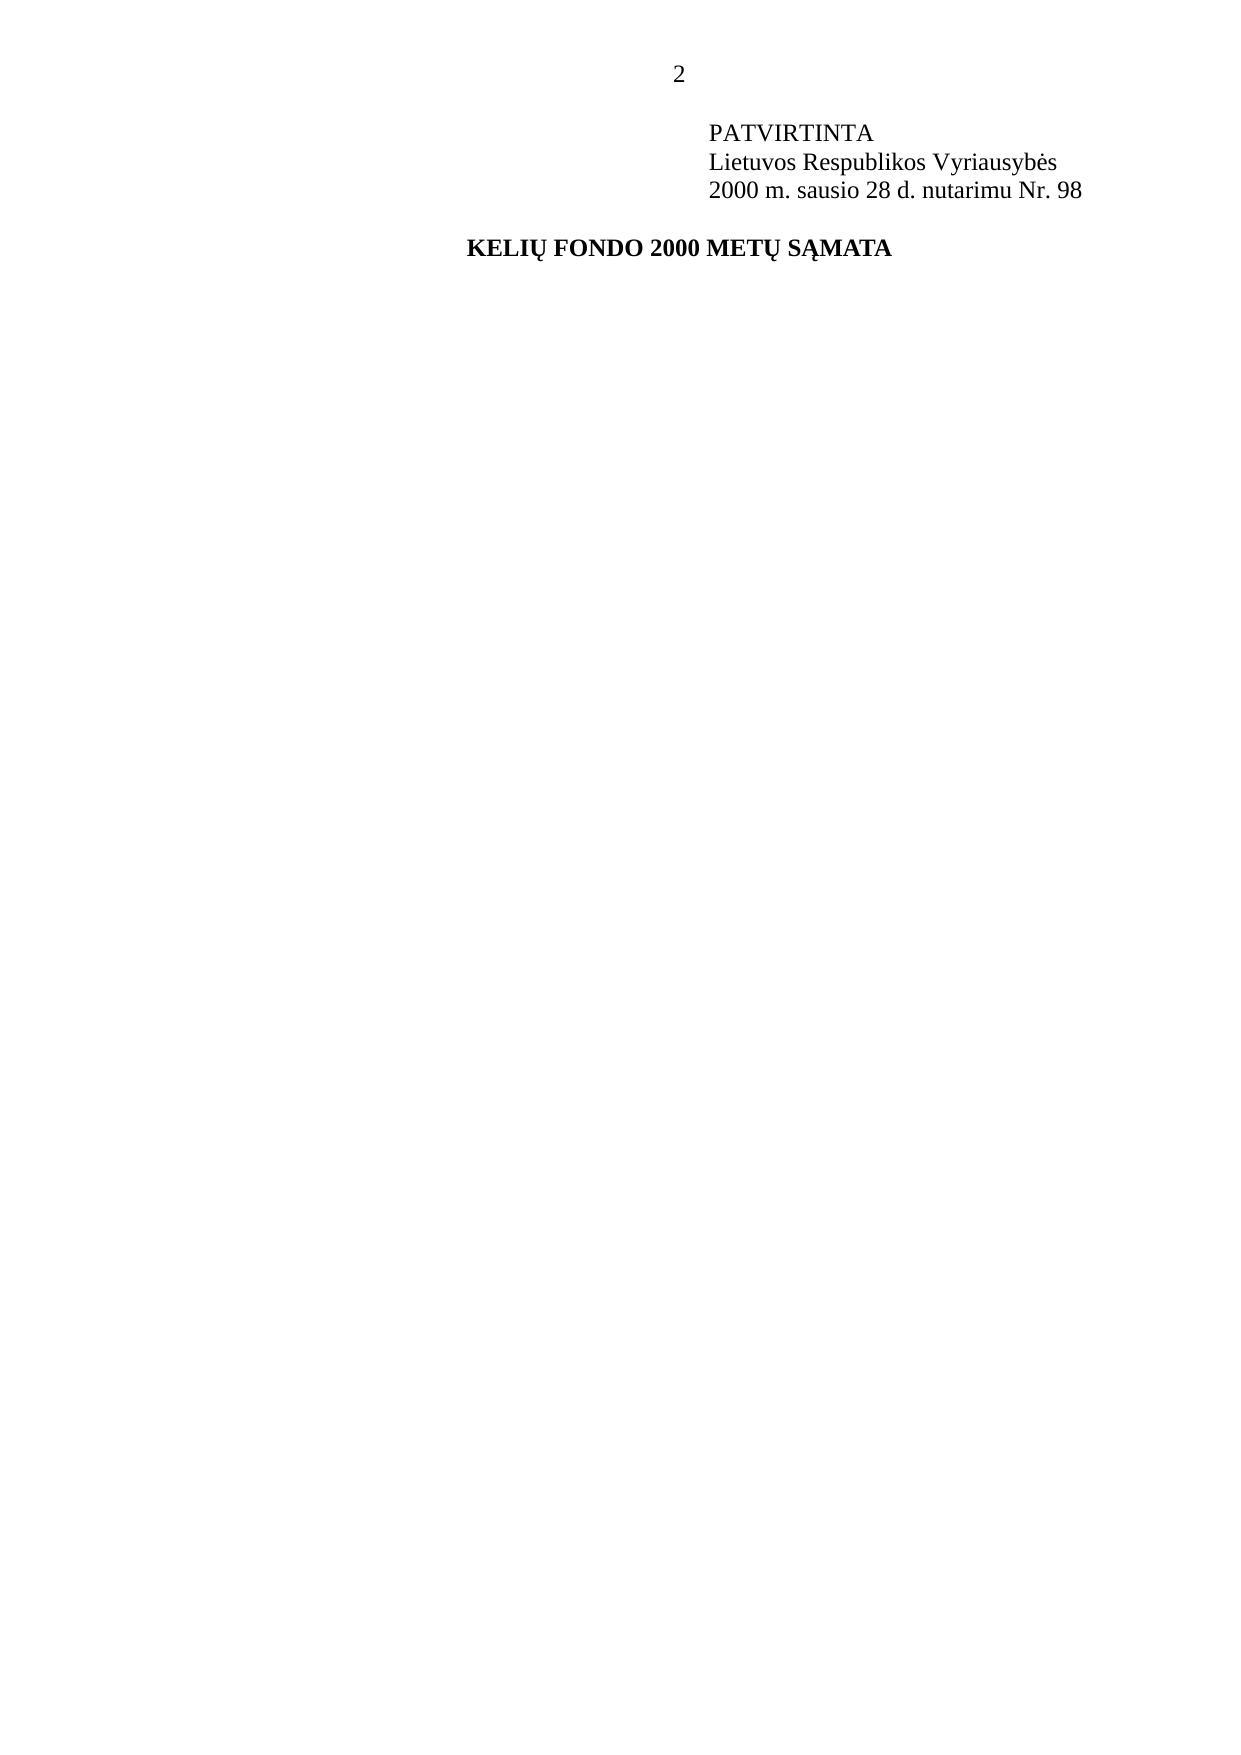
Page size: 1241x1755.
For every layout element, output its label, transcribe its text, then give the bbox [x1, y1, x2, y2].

text 2000 m. sausio 28 d. nutarimu Nr. 98 [177, 176, 1181, 204]
text Patvirtinta [177, 118, 1181, 147]
text KELIŲ FONDO 2000 METŲ SĄMATA [177, 233, 1181, 262]
text Lietuvos Respublikos Vyriausybės [177, 147, 1181, 176]
